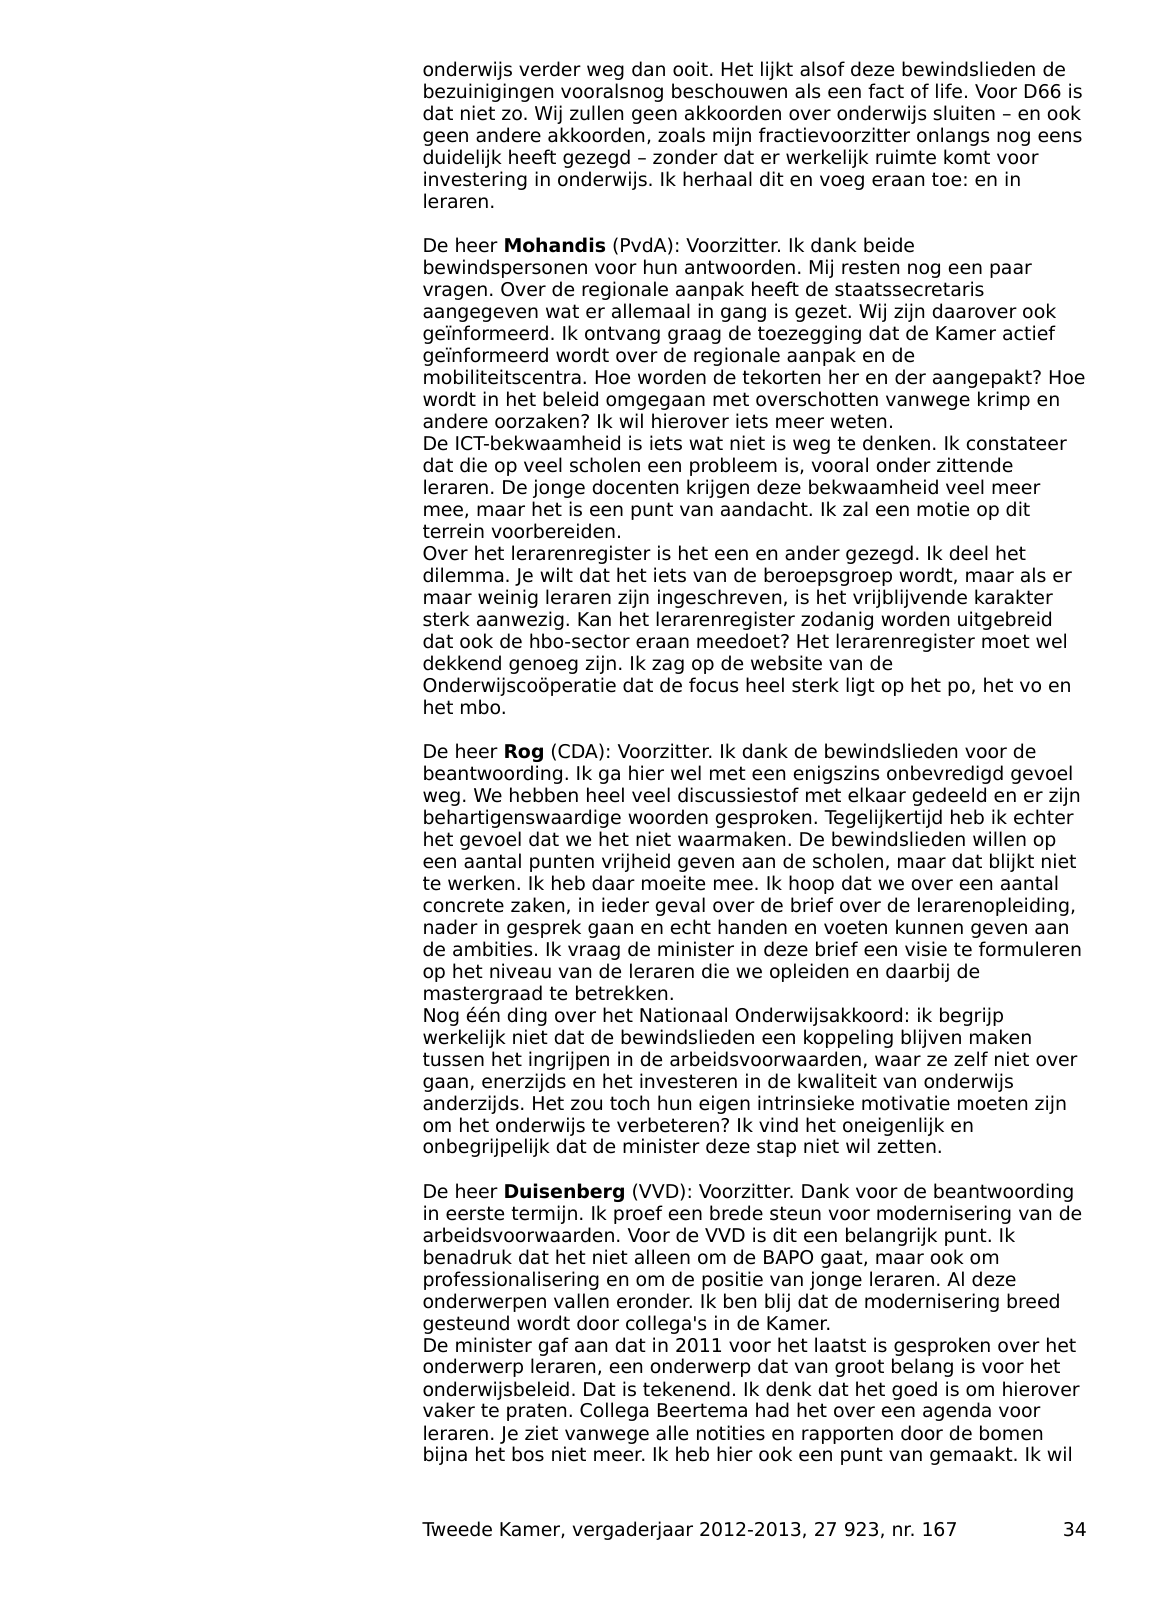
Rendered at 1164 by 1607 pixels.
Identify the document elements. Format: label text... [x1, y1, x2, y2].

text De minister gaf aan dat in 2011 voor het laatst is gesproken over het onderwerp leraren, een onderwerp dat van groot belang is voor het onderwijsbeleid. Dat is tekenend. Ik denk dat het goed is om hierover vaker te praten. Collega Beertema had het over een agenda voor leraren. Je ziet vanwege alle notities en rapporten door de bomen bijna het bos niet meer. Ik heb hier ook een punt van gemaakt. Ik wil [422, 1334, 1087, 1466]
text onderwijs verder weg dan ooit. Het lijkt alsof deze bewindslieden de bezuinigingen vooralsnog beschouwen als een fact of life. Voor D66 is dat niet zo. Wij zullen geen akkoorden over onderwijs sluiten – en ook geen andere akkoorden, zoals mijn fractievoorzitter onlangs nog eens duidelijk heeft gezegd – zonder dat er werkelijk ruimte komt voor investering in onderwijs. Ik herhaal dit en voeg eraan toe: en in leraren. [422, 59, 1087, 213]
text De heer Duisenberg (VVD): Voorzitter. Dank voor de beantwoording in eerste termijn. Ik proef een brede steun voor modernisering van de arbeidsvoorwaarden. Voor de VVD is dit een belangrijk punt. Ik benadruk dat het niet alleen om de BAPO gaat, maar ook om professionalisering en om de positie van jonge leraren. Al deze onderwerpen vallen eronder. Ik ben blij dat de modernisering breed gesteund wordt door collega's in de Kamer. [422, 1181, 1087, 1334]
text De heer Rog (CDA): Voorzitter. Ik dank de bewindslieden voor de beantwoording. Ik ga hier wel met een enigszins onbevredigd gevoel weg. We hebben heel veel discussiestof met elkaar gedeeld en er zijn behartigenswaardige woorden gesproken. Tegelijkertijd heb ik echter het gevoel dat we het niet waarmaken. De bewindslieden willen op een aantal punten vrijheid geven aan de scholen, maar dat blijkt niet te werken. Ik heb daar moeite mee. Ik hoop dat we over een aantal concrete zaken, in ieder geval over de brief over de lerarenopleiding, nader in gesprek gaan en echt handen en voeten kunnen geven aan de ambities. Ik vraag de minister in deze brief een visie te formuleren op het niveau van de leraren die we opleiden en daarbij de mastergraad te betrekken. [422, 741, 1087, 1004]
text Over het lerarenregister is het een en ander gezegd. Ik deel het dilemma. Je wilt dat het iets van de beroepsgroep wordt, maar als er maar weinig leraren zijn ingeschreven, is het vrijblijvende karakter sterk aanwezig. Kan het lerarenregister zodanig worden uitgebreid dat ook de hbo-sector eraan meedoet? Het lerarenregister moet wel dekkend genoeg zijn. Ik zag op de website van de Onderwijscoöperatie dat de focus heel sterk ligt op het po, het vo en het mbo. [422, 543, 1087, 719]
text De ICT-bekwaamheid is iets wat niet is weg te denken. Ik constateer dat die op veel scholen een probleem is, vooral onder zittende leraren. De jonge docenten krijgen deze bekwaamheid veel meer mee, maar het is een punt van aandacht. Ik zal een motie op dit terrein voorbereiden. [422, 433, 1087, 543]
text De heer Mohandis (PvdA): Voorzitter. Ik dank beide bewindspersonen voor hun antwoorden. Mij resten nog een paar vragen. Over de regionale aanpak heeft de staatssecretaris aangegeven wat er allemaal in gang is gezet. Wij zijn daarover ook geïnformeerd. Ik ontvang graag de toezegging dat de Kamer actief geïnformeerd wordt over de regionale aanpak en de mobiliteitscentra. Hoe worden de tekorten her en der aangepakt? Hoe wordt in het beleid omgegaan met overschotten vanwege krimp en andere oorzaken? Ik wil hierover iets meer weten. [422, 235, 1087, 433]
text Nog één ding over het Nationaal Onderwijsakkoord: ik begrijp werkelijk niet dat de bewindslieden een koppeling blijven maken tussen het ingrijpen in de arbeidsvoorwaarden, waar ze zelf niet over gaan, enerzijds en het investeren in de kwaliteit van onderwijs anderzijds. Het zou toch hun eigen intrinsieke motivatie moeten zijn om het onderwijs te verbeteren? Ik vind het oneigenlijk en onbegrijpelijk dat de minister deze stap niet wil zetten. [422, 1004, 1087, 1158]
